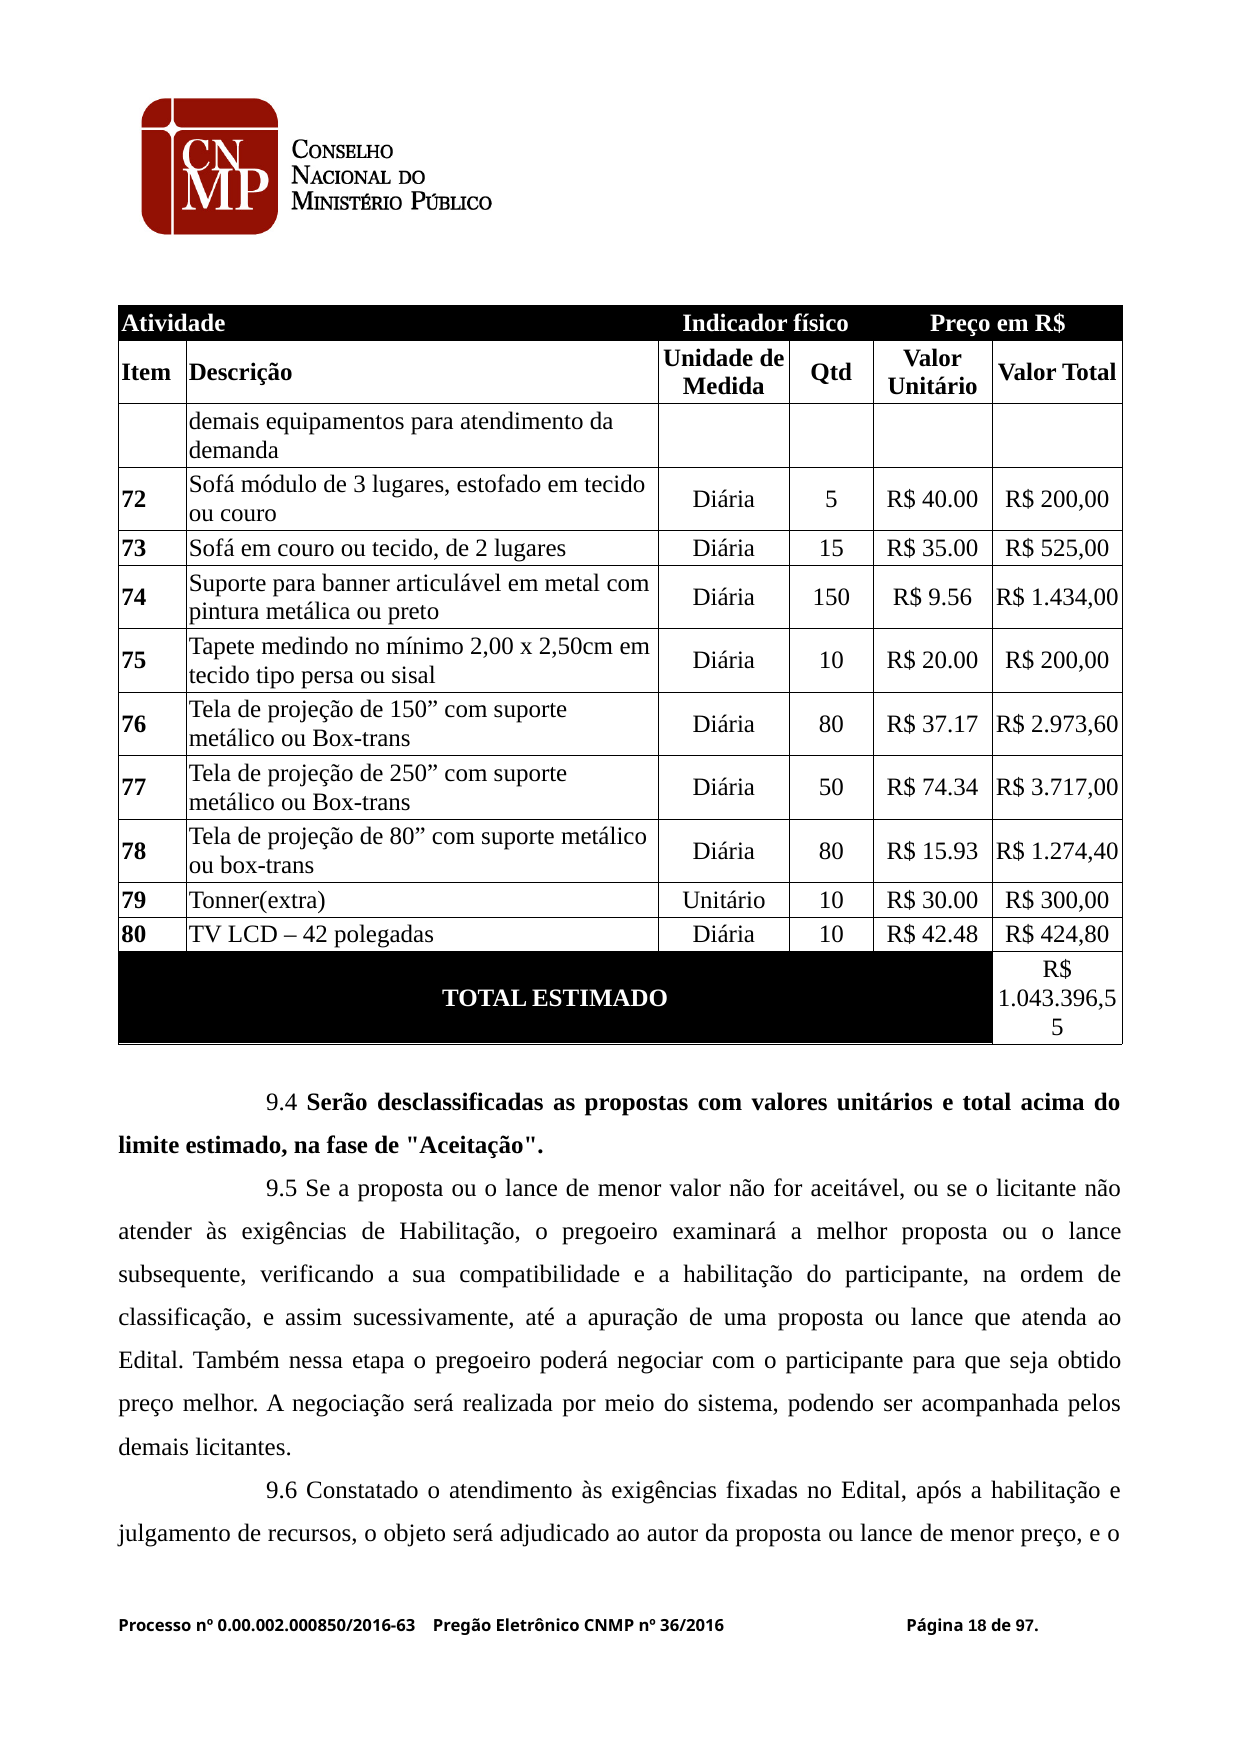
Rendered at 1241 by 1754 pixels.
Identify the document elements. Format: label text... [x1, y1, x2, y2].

table_cell 76 [119, 693, 186, 755]
table_cell R$ 525,00 [993, 531, 1122, 565]
text 9.5 Se a proposta ou o lance de menor valor não for aceitável, ou se o licitante não atender às exigências de Habilitação, o pregoeiro examinará a melhor proposta ou o lance subsequente, verificando a sua compatibilidade e a habilitação do participante, na ordem de classificação, e assim sucessivamente, até a apuração de uma proposta ou lance que atenda ao Edital. Também nessa etapa o pregoeiro poderá negociar com o participante para que seja obtido preço melhor. A negociação será realizada por meio do sistema, podendo ser acompanhada pelos demais licitantes. [118, 1173, 1122, 1460]
table_cell R$ 40,00 [874, 468, 992, 530]
table_cell Unidade de Medida [659, 341, 789, 403]
table_cell 150 [790, 566, 873, 628]
table_cell R$ 30,00 [874, 883, 992, 917]
table_cell Suporte para banner articulável em metal com pintura metálica ou preto [187, 566, 658, 628]
table_cell [993, 404, 1122, 467]
table_cell 10 [790, 883, 873, 917]
table_cell R$ 180,54 [874, 404, 992, 467]
table_cell 80 [790, 693, 873, 755]
table_cell 5 [790, 468, 873, 530]
table_cell Diária [659, 531, 789, 565]
table_cell Descrição [187, 341, 658, 403]
table_cell Tela de projeção de 150” com suporte metálico ou Box-trans [187, 693, 658, 755]
table_cell 72 [119, 468, 186, 530]
table_cell 78 [119, 820, 186, 882]
table_cell R$ 9,56 [874, 566, 992, 628]
table_cell Diária [659, 756, 789, 818]
table_cell Unitário [659, 883, 789, 917]
table_cell Item [119, 341, 186, 403]
table_cell TOTAL ESTIMADO [119, 952, 992, 1043]
table_cell R$ 35,00 [874, 531, 992, 565]
table_cell 79 [119, 883, 186, 917]
table_cell 77 [119, 756, 186, 818]
table_cell Qtd [790, 341, 873, 403]
table_cell R$ 1.434,00 [993, 566, 1122, 628]
table_cell 74 [119, 566, 186, 628]
table_cell Valor Total [993, 341, 1122, 403]
table_cell R$ 15,93 [874, 820, 992, 882]
table_cell TV LCD – 42 polegadas [187, 918, 658, 951]
table_cell 50 [790, 756, 873, 818]
table_cell R$ 200,00 [993, 468, 1122, 530]
table_cell 80 [119, 918, 186, 951]
table_cell Diária [659, 918, 789, 951]
table_cell Diária [659, 629, 789, 692]
table_header Atividade [119, 306, 658, 340]
table_cell Tapete medindo no mínimo 2,00 x 2,50cm em tecido tipo persa ou sisal [187, 629, 658, 692]
table_header Indicador físico [659, 306, 873, 340]
picture [118, 76, 507, 256]
text 9.6 Constatado o atendimento às exigências fixadas no Edital, após a habilitação e julgamento de recursos, o objeto será adjudicado ao autor da proposta ou lance de menor preço, e o [118, 1475, 1122, 1547]
table_cell Diária [659, 566, 789, 628]
table_cell Diária [659, 693, 789, 755]
table_cell 75 [119, 629, 186, 692]
table_cell [659, 404, 789, 467]
table_cell R$ 200,00 [993, 629, 1122, 692]
table_cell Sofá em couro ou tecido, de 2 lugares [187, 531, 658, 565]
table_cell R$ 3.717,00 [993, 756, 1122, 818]
table_cell R$ 2.973,60 [993, 693, 1122, 755]
table_cell Tonner(extra) [187, 883, 658, 917]
table_cell R$ 1.274,40 [993, 820, 1122, 882]
table_cell Sofá módulo de 3 lugares, estofado em tecido ou couro [187, 468, 658, 530]
table_cell 73 [119, 531, 186, 565]
table_cell Diária [659, 820, 789, 882]
table_cell 80 [790, 820, 873, 882]
table_cell R$ 42,48 [874, 918, 992, 951]
table_cell [119, 404, 186, 467]
table_cell R$ 424,80 [993, 918, 1122, 951]
table_cell 10 [790, 918, 873, 951]
table_cell R$ 74,34 [874, 756, 992, 818]
table_cell R$ 37,17 [874, 693, 992, 755]
table_cell R$ 1.043.396,55 [993, 952, 1122, 1043]
table_cell R$ 20,00 [874, 629, 992, 692]
text 9.4 Serão desclassificadas as propostas com valores unitários e total acima do limite estimado, na fase de "Aceitação". [118, 1087, 1122, 1158]
table_cell Diária [659, 468, 789, 530]
table_cell Tela de projeção de 250” com suporte metálico ou Box-trans [187, 756, 658, 818]
table_cell Tela de projeção de 80” com suporte metálico ou box-trans [187, 820, 658, 882]
table_header Preço em R$ [874, 306, 1122, 340]
table_cell [790, 404, 873, 467]
table_cell 10 [790, 629, 873, 692]
table_cell R$ 300,00 [993, 883, 1122, 917]
table_cell 15 [790, 531, 873, 565]
table_cell Valor Unitário [874, 341, 992, 403]
table_cell demais equipamentos para atendimento da demanda [187, 404, 658, 467]
